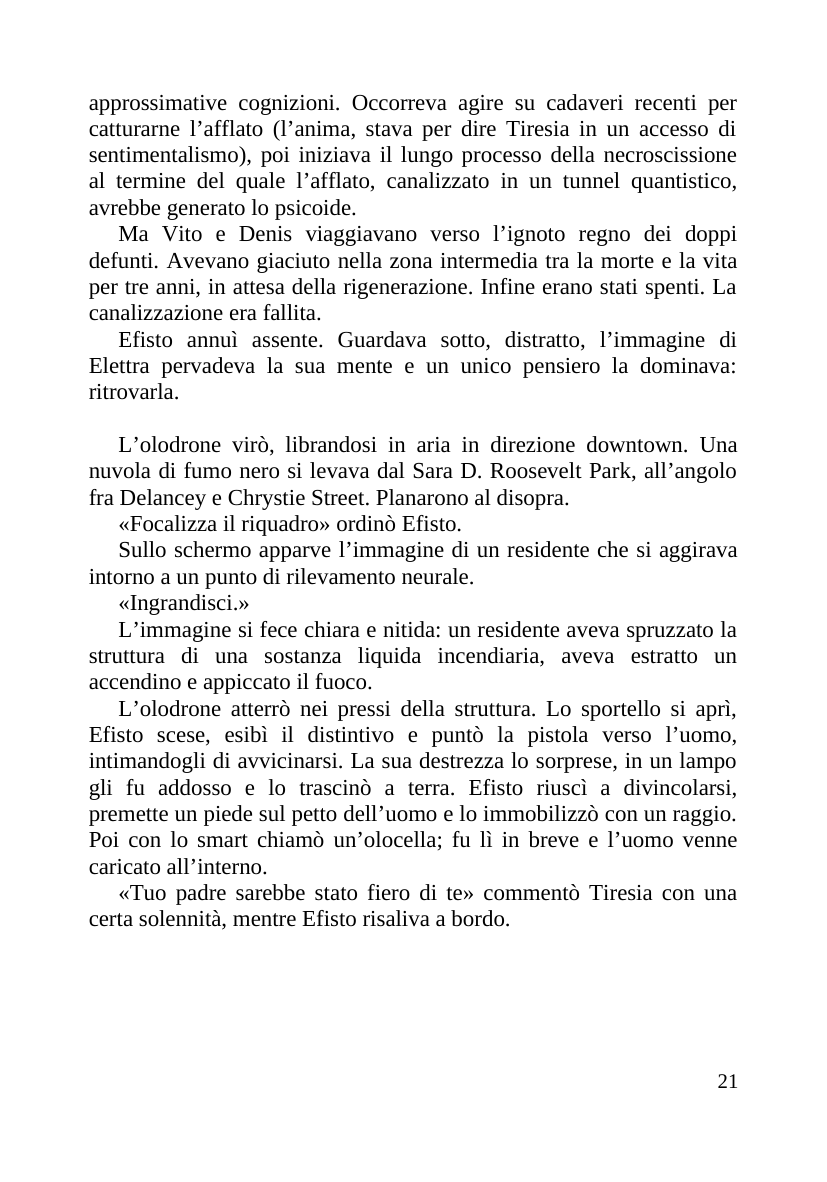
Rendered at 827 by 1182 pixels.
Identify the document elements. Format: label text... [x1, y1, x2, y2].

text «Focalizza il riquadro» ordinò Efisto. [88, 510, 738, 537]
text approssimative cognizioni. Occorreva agire su cadaveri recenti per catturarne l’afflato (l’anima, stava per dire Tiresia in un accesso di sentimentalismo), poi iniziava il lungo processo della necroscissione al termine del quale l’afflato, canalizzato in un tunnel quantistico, avrebbe generato lo psicoide. [88, 88, 738, 220]
text Sullo schermo apparve l’immagine di un residente che si aggirava intorno a un punto di rilevamento neurale. [88, 537, 738, 589]
text Ma Vito e Denis viaggiavano verso l’ignoto regno dei doppi defunti. Avevano giaciuto nella zona intermedia tra la morte e la vita per tre anni, in attesa della rigenerazione. Infine erano stati spenti. La canalizzazione era fallita. [88, 220, 738, 326]
text Efisto annuì assente. Guardava sotto, distratto, l’immagine di Elettra pervadeva la sua mente e un unico pensiero la dominava: ritrovarla. [88, 326, 738, 405]
text L’immagine si fece chiara e nitida: un residente aveva spruzzato la struttura di una sostanza liquida incendiaria, aveva estratto un accendino e appiccato il fuoco. [88, 616, 738, 695]
text L’olodrone virò, librandosi in aria in direzione downtown. Una nuvola di fumo nero si levava dal Sara D. Roosevelt Park, all’angolo fra Delancey e Chrystie Street. Planarono al disopra. [88, 431, 738, 510]
text «Ingrandisci.» [88, 589, 738, 616]
text «Tuo padre sarebbe stato fiero di te» commentò Tiresia con una certa solennità, mentre Efisto risaliva a bordo. [88, 879, 738, 932]
text L’olodrone atterrò nei pressi della struttura. Lo sportello si aprì, Efisto scese, esibì il distintivo e puntò la pistola verso l’uomo, intimandogli di avvicinarsi. La sua destrezza lo sorprese, in un lampo gli fu addosso e lo trascinò a terra. Efisto riuscì a divincolarsi, premette un piede sul petto dell’uomo e lo immobilizzò con un raggio. Poi con lo smart chiamò un’olocella; fu lì in breve e l’uomo venne caricato all’interno. [88, 695, 738, 879]
